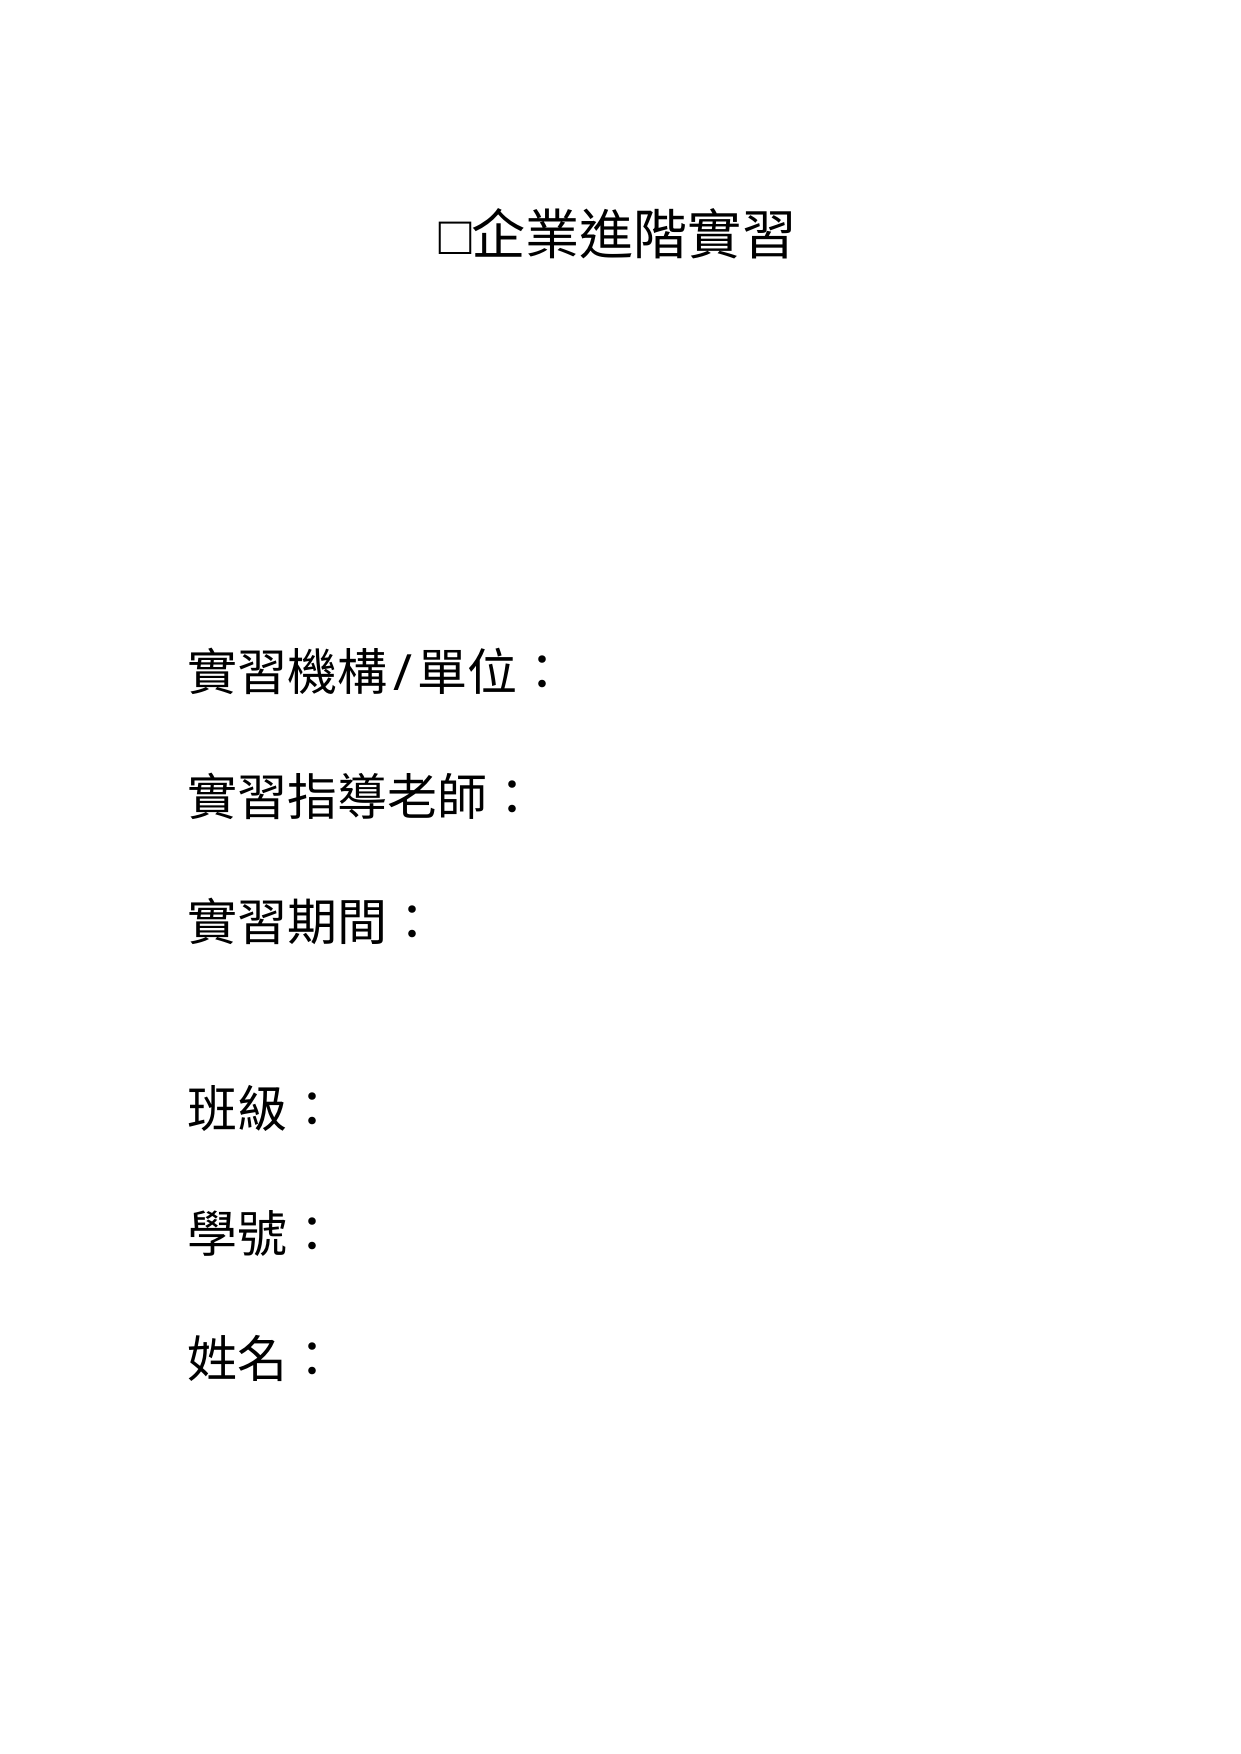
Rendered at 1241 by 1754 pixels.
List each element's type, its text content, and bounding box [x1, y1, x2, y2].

text □企業進階實習 [438, 158, 1053, 283]
text 學號： [187, 1158, 1053, 1283]
text 實習期間： [187, 846, 1053, 971]
text 姓名： [187, 1283, 1053, 1408]
text 班級： [187, 1033, 1053, 1158]
text 實習指導老師： [187, 721, 1053, 846]
text 實習機構/單位： [187, 596, 1053, 721]
